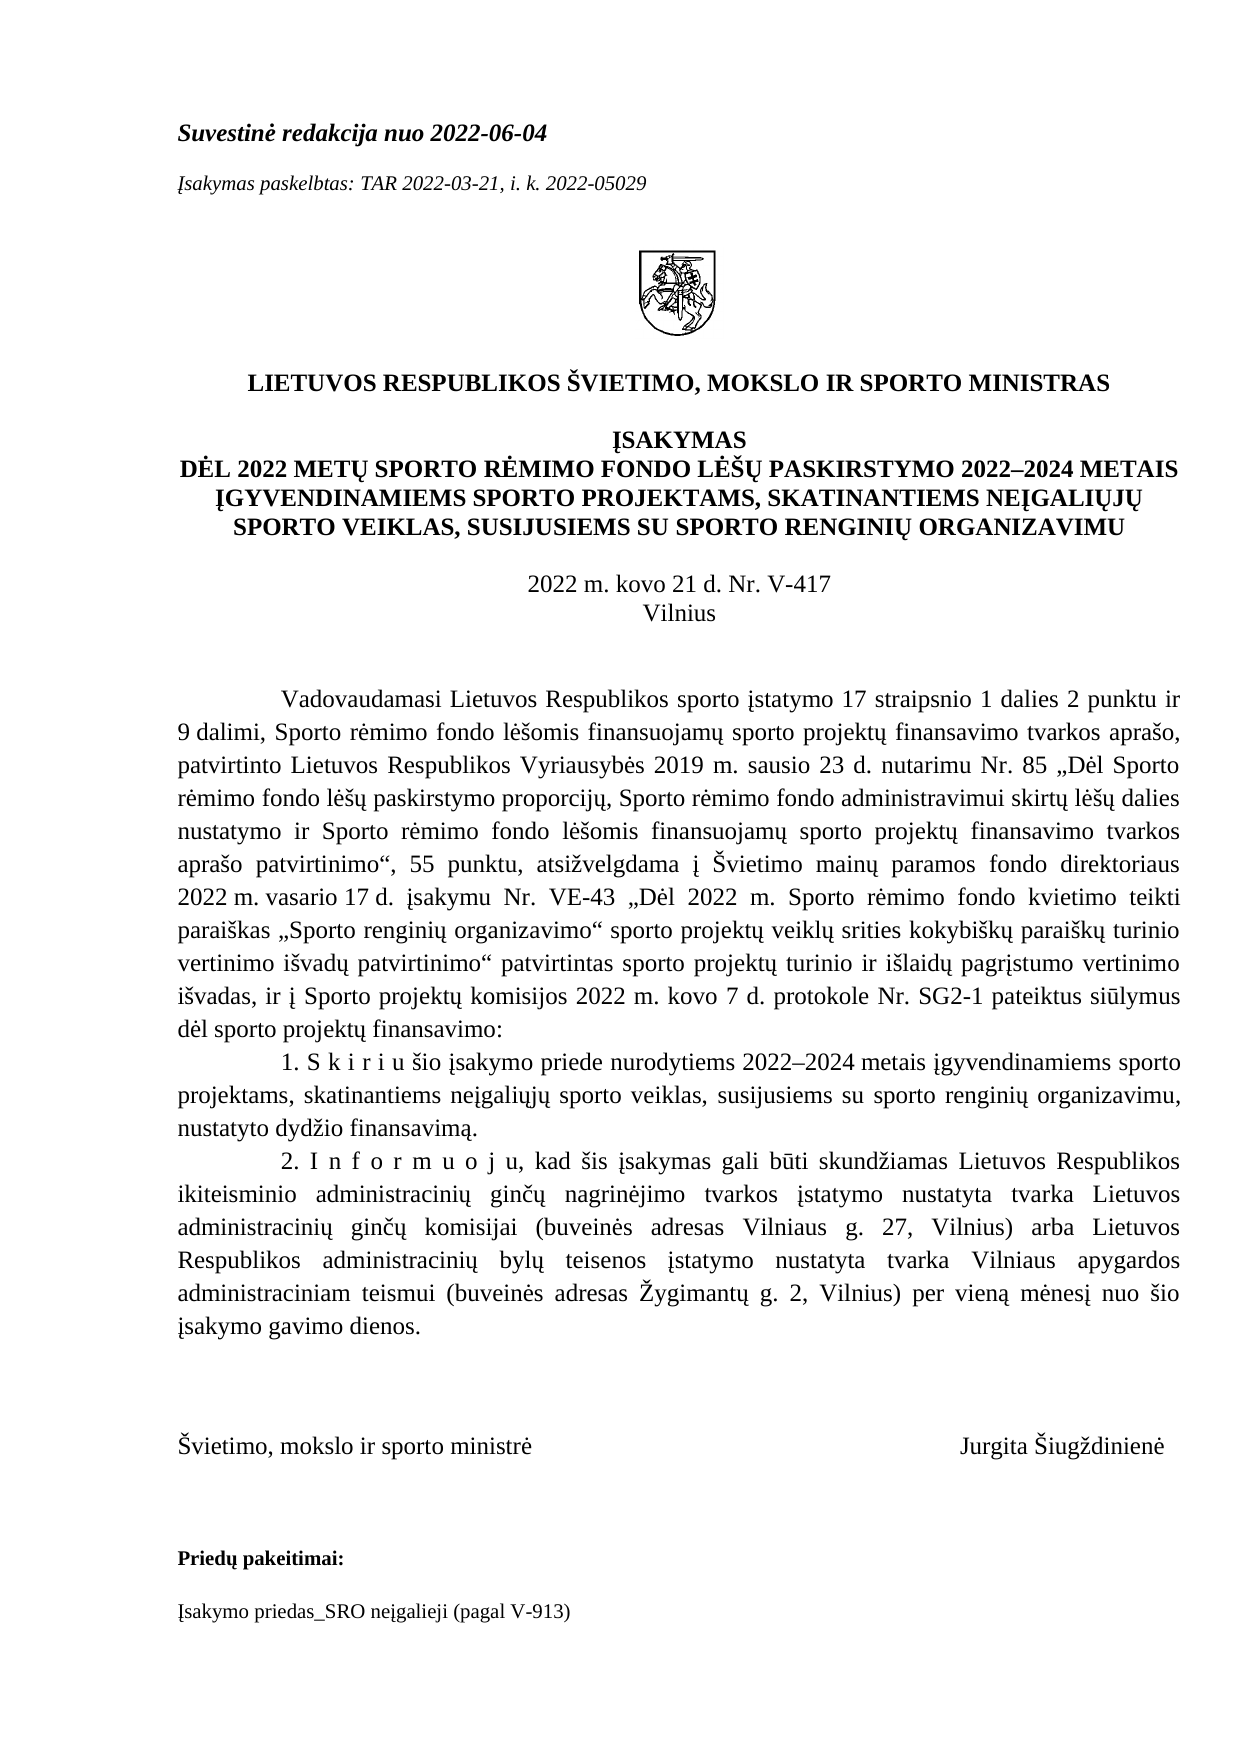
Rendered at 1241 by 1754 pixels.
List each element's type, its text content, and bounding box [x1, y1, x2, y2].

text Įsakymas paskelbtas: TAR 2022-03-21, i. k. 2022-05029 [177, 171, 1181, 195]
text Suvestinė redakcija nuo 2022-06-04 [177, 118, 1181, 147]
text 2. I n f o r m u o j u, kad šis įsakymas gali būti skundžiamas Lietuvos Respublikos ikiteisminio administracinių ginčų nagrinėjimo tvarkos įstatymo nustatyta tvarka Lietuvos administracinių ginčų komisijai (buveinės adresas Vilniaus g. 27, Vilnius) arba Lietuvos Respublikos administracinių bylų teisenos įstatymo nustatyta tvarka Vilniaus apygardos administraciniam teismui (buveinės adresas Žygimantų g. 2, Vilnius) per vieną mėnesį nuo šio įsakymo gavimo dienos. [177, 1146, 1181, 1340]
text DĖL 2022 METŲ SPORTO RĖMIMO FONDO LĖŠŲ PASKIRSTYMO 2022–2024 METAIS ĮGYVENDINAMIEMS SPORTO PROJEKTAMS, SKATINANTIEMS NEĮGALIŲJŲ SPORTO VEIKLAS, SUSIJUSIEMS SU SPORTO RENGINIŲ ORGANIZAVIMU [177, 454, 1181, 540]
text 1. S k i r i u šio įsakymo priede nurodytiems 2022–2024 metais įgyvendinamiems sporto projektams, skatinantiems neįgaliųjų sporto veiklas, susijusiems su sporto renginių organizavimu, nustatyto dydžio finansavimą. [177, 1047, 1181, 1142]
text Vilnius [177, 598, 1181, 627]
text 2022 m. kovo 21 d. Nr. V-417 [177, 569, 1181, 598]
text Švietimo, mokslo ir sporto ministrė Jurgita Šiugždinienė [177, 1431, 1181, 1459]
text Vadovaudamasi Lietuvos Respublikos sporto įstatymo 17 straipsnio 1 dalies 2 punktu ir 9 dalimi, Sporto rėmimo fondo lėšomis finansuojamų sporto projektų finansavimo tvarkos aprašo, patvirtinto Lietuvos Respublikos Vyriausybės 2019 m. sausio 23 d. nutarimu Nr. 85 „Dėl Sporto rėmimo fondo lėšų paskirstymo proporcijų, Sporto rėmimo fondo administravimui skirtų lėšų dalies nustatymo ir Sporto rėmimo fondo lėšomis finansuojamų sporto projektų finansavimo tvarkos aprašo patvirtinimo“, 55 punktu, atsižvelgdama į Švietimo mainų paramos fondo direktoriaus 2022 m. vasario 17 d. įsakymu Nr. VE-43 „Dėl 2022 m. Sporto rėmimo fondo kvietimo teikti paraiškas „Sporto renginių organizavimo“ sporto projektų veiklų srities kokybiškų paraiškų turinio vertinimo išvadų patvirtinimo“ patvirtintas sporto projektų turinio ir išlaidų pagrįstumo vertinimo išvadas, ir į Sporto projektų komisijos 2022 m. kovo 7 d. protokole Nr. SG2-1 pateiktus siūlymus dėl sporto projektų finansavimo: [177, 684, 1181, 1043]
text ĮSAKYMAS [177, 425, 1181, 454]
text Priedų pakeitimai: [177, 1546, 1181, 1570]
text LIETUVOS RESPUBLIKOS ŠVIETIMO, MOKSLO IR SPORTO MINISTRAS [177, 368, 1181, 397]
text Įsakymo priedas_SRO neįgalieji (pagal V-913) [177, 1598, 1181, 1623]
